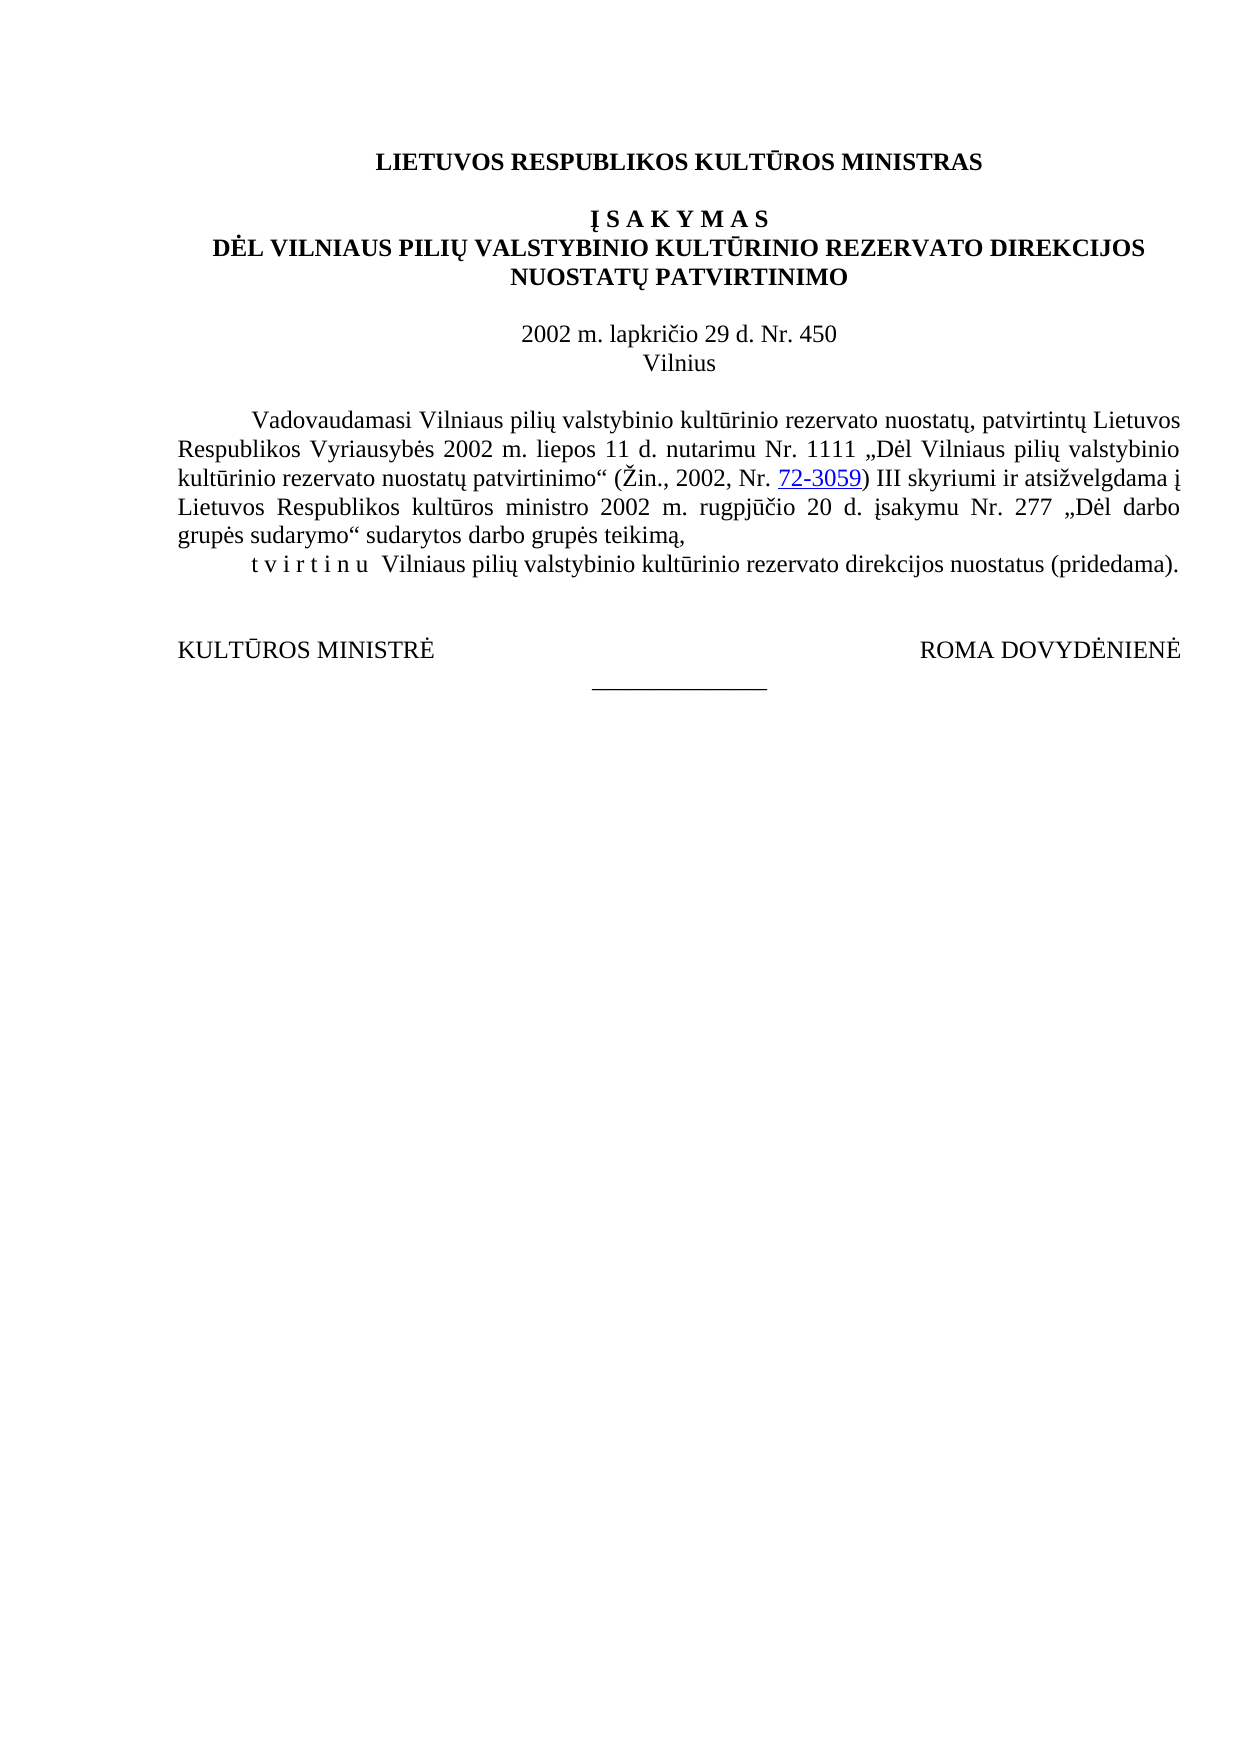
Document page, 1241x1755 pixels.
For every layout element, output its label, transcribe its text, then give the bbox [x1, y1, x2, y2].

text Į S A K Y M A S [177, 204, 1181, 233]
text tvirtinu Vilniaus pilių valstybinio kultūrinio rezervato direkcijos nuostatus (pridedama). [177, 549, 1181, 578]
text DĖL VILNIAUS PILIŲ VALSTYBINIO KULTŪRINIO REZERVATO DIREKCIJOS NUOSTATŲ PATVIRTINIMO [177, 233, 1181, 291]
text LIETUVOS RESPUBLIKOS KULTŪROS MINISTRAS [177, 147, 1181, 176]
text 2002 m. lapkričio 29 d. Nr. 450 [177, 319, 1181, 348]
text ______________ [177, 664, 1181, 693]
text Vilnius [177, 348, 1181, 377]
text Vadovaudamasi Vilniaus pilių valstybinio kultūrinio rezervato nuostatų, patvirtintų Lietuvos Respublikos Vyriausybės 2002 m. liepos 11 d. nutarimu Nr. 1111 „Dėl Vilniaus pilių valstybinio kultūrinio rezervato nuostatų patvirtinimo“ (Žin., 2002, Nr. 72-3059) III skyriumi ir atsižvelgdama į Lietuvos Respublikos kultūros ministro 2002 m. rugpjūčio 20 d. įsakymu Nr. 277 „Dėl darbo grupės sudarymo“ sudarytos darbo grupės teikimą, [177, 406, 1181, 549]
text KULTŪROS MINISTRĖ ROMA DOVYDĖNIENĖ [177, 636, 1181, 664]
